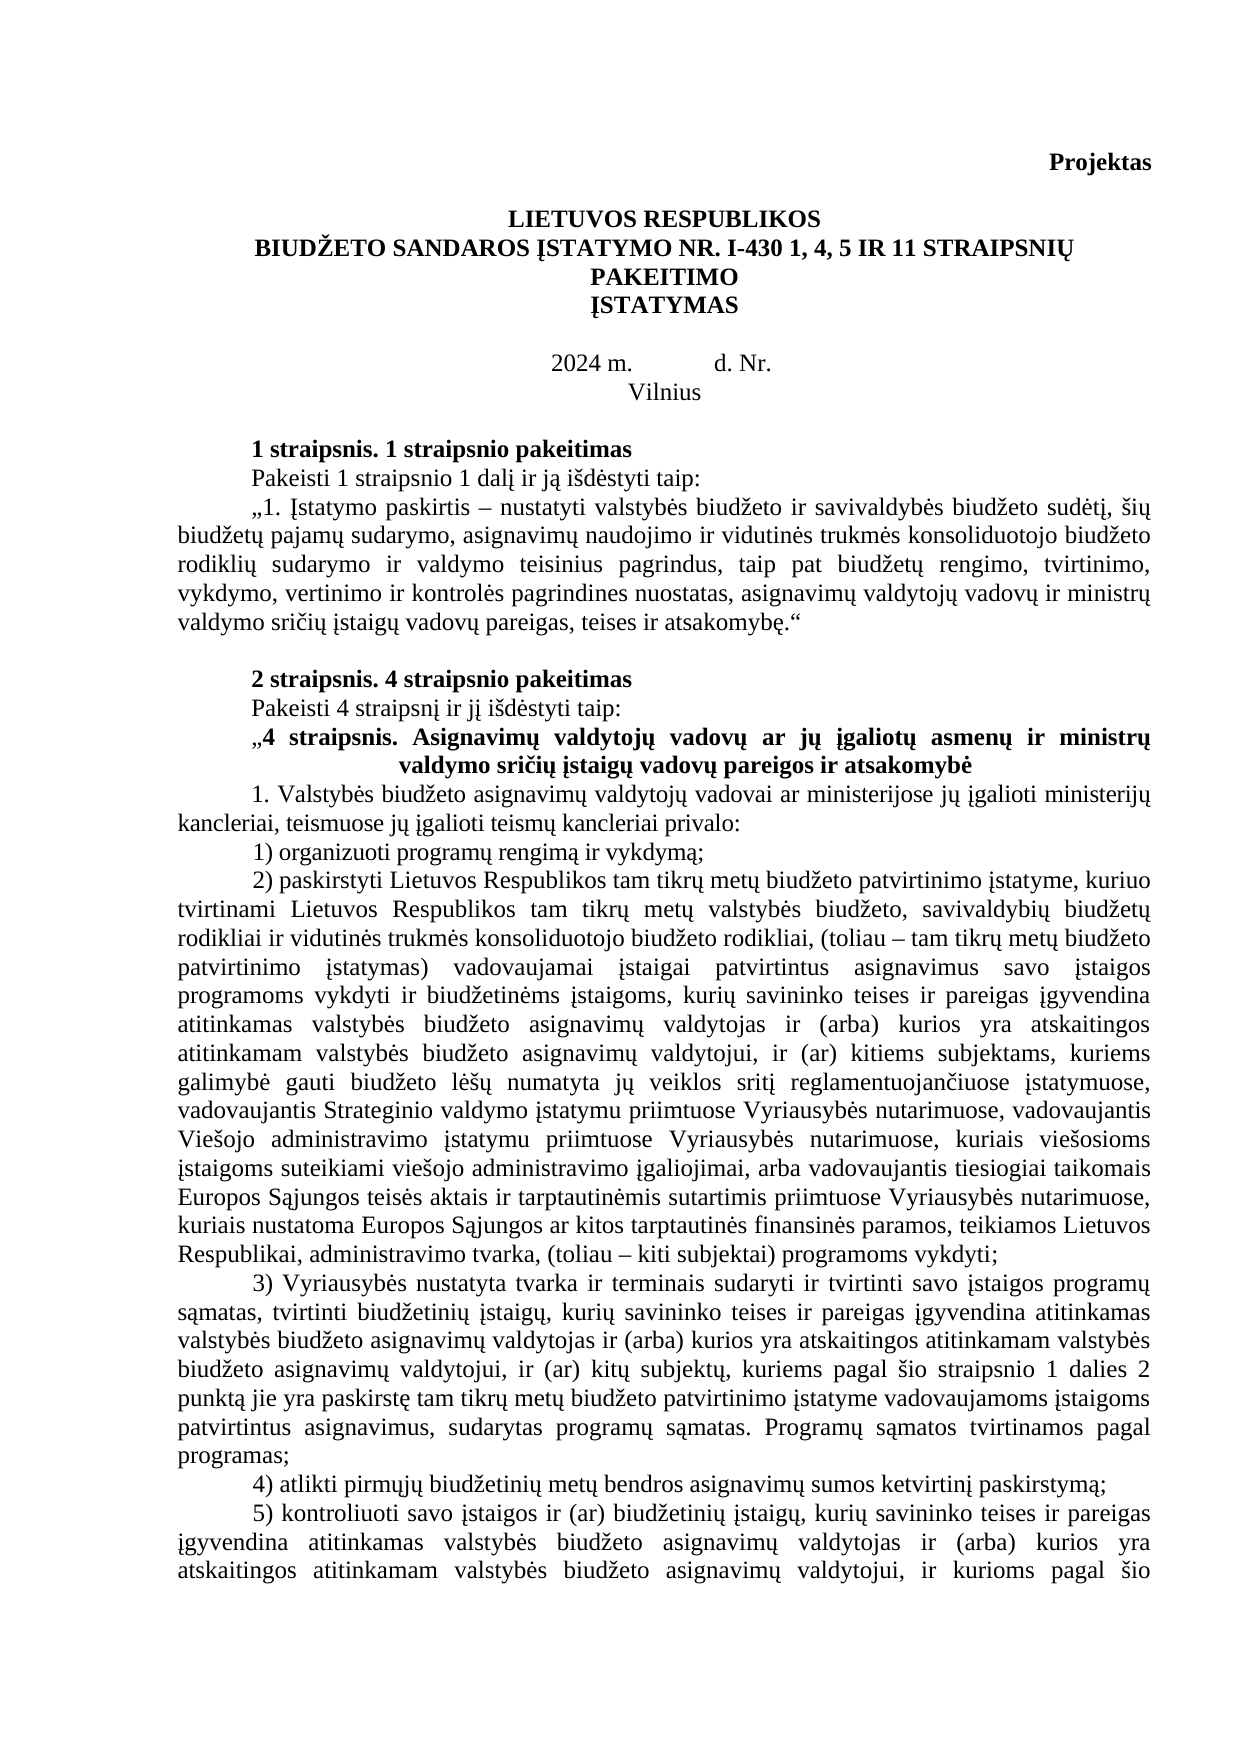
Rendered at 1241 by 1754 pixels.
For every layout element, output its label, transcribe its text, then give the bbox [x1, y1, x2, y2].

text 1) organizuoti programų rengimą ir vykdymą; [177, 837, 1152, 866]
text 1. Valstybės biudžeto asignavimų valdytojų vadovai ar ministerijose jų įgalioti ministerijų kancleriai, teismuose jų įgalioti teismų kancleriai privalo: [177, 779, 1152, 837]
text 2) paskirstyti Lietuvos Respublikos tam tikrų metų biudžeto patvirtinimo įstatyme, kuriuo tvirtinami Lietuvos Respublikos tam tikrų metų valstybės biudžeto, savivaldybių biudžetų rodikliai ir vidutinės trukmės konsoliduotojo biudžeto rodikliai, (toliau – tam tikrų metų biudžeto patvirtinimo įstatymas) vadovaujamai įstaigai patvirtintus asignavimus savo įstaigos programoms vykdyti ir biudžetinėms įstaigoms, kurių savininko teises ir pareigas įgyvendina atitinkamas valstybės biudžeto asignavimų valdytojas ir (arba) kurios yra atskaitingos atitinkamam valstybės biudžeto asignavimų valdytojui, ir (ar) kitiems subjektams, kuriems galimybė gauti biudžeto lėšų numatyta jų veiklos sritį reglamentuojančiuose įstatymuose, vadovaujantis Strateginio valdymo įstatymu priimtuose Vyriausybės nutarimuose, vadovaujantis Viešojo administravimo įstatymu priimtuose Vyriausybės nutarimuose, kuriais viešosioms įstaigoms suteikiami viešojo administravimo įgaliojimai, arba vadovaujantis tiesiogiai taikomais Europos Sąjungos teisės aktais ir tarptautinėmis sutartimis priimtuose Vyriausybės nutarimuose, kuriais nustatoma Europos Sąjungos ar kitos tarptautinės finansinės paramos, teikiamos Lietuvos Respublikai, administravimo tvarka, (toliau – kiti subjektai) programoms vykdyti; [177, 866, 1152, 1268]
text 1 straipsnis. 1 straipsnio pakeitimas [177, 434, 1152, 463]
text Pakeisti 4 straipsnį ir jį išdėstyti taip: [177, 693, 1152, 722]
text 2024 m. d. Nr. [177, 348, 1152, 377]
text „4 straipsnis. Asignavimų valdytojų vadovų ar jų įgaliotų asmenų ir ministrų valdymo sričių įstaigų vadovų pareigos ir atsakomybė [251, 722, 1152, 779]
text ĮSTATYMAS [177, 291, 1152, 319]
text 5) kontroliuoti savo įstaigos ir (ar) biudžetinių įstaigų, kurių savininko teises ir pareigas įgyvendina atitinkamas valstybės biudžeto asignavimų valdytojas ir (arba) kurios yra atskaitingos atitinkamam valstybės biudžeto asignavimų valdytojui, ir kurioms pagal šio [177, 1498, 1152, 1584]
text BIUDŽETO SANDAROS ĮSTATYMO NR. I-430 1, 4, 5 IR 11 STRAIPSNIŲ PAKEITIMO [177, 233, 1152, 291]
text Projektas [768, 147, 1152, 176]
text LIETUVOS RESPUBLIKOS [177, 204, 1152, 233]
text Pakeisti 1 straipsnio 1 dalį ir ją išdėstyti taip: [177, 463, 1152, 492]
text „1. Įstatymo paskirtis – nustatyti valstybės biudžeto ir savivaldybės biudžeto sudėtį, šių biudžetų pajamų sudarymo, asignavimų naudojimo ir vidutinės trukmės konsoliduotojo biudžeto rodiklių sudarymo ir valdymo teisinius pagrindus, taip pat biudžetų rengimo, tvirtinimo, vykdymo, vertinimo ir kontrolės pagrindines nuostatas, asignavimų valdytojų vadovų ir ministrų valdymo sričių įstaigų vadovų pareigas, teises ir atsakomybę.“ [177, 492, 1152, 636]
text 4) atlikti pirmųjų biudžetinių metų bendros asignavimų sumos ketvirtinį paskirstymą; [177, 1469, 1152, 1498]
text 3) Vyriausybės nustatyta tvarka ir terminais sudaryti ir tvirtinti savo įstaigos programų sąmatas, tvirtinti biudžetinių įstaigų, kurių savininko teises ir pareigas įgyvendina atitinkamas valstybės biudžeto asignavimų valdytojas ir (arba) kurios yra atskaitingos atitinkamam valstybės biudžeto asignavimų valdytojui, ir (ar) kitų subjektų, kuriems pagal šio straipsnio 1 dalies 2 punktą jie yra paskirstę tam tikrų metų biudžeto patvirtinimo įstatyme vadovaujamoms įstaigoms patvirtintus asignavimus, sudarytas programų sąmatas. Programų sąmatos tvirtinamos pagal programas; [177, 1268, 1152, 1469]
text 2 straipsnis. 4 straipsnio pakeitimas [177, 664, 1152, 693]
text Vilnius [177, 377, 1152, 406]
